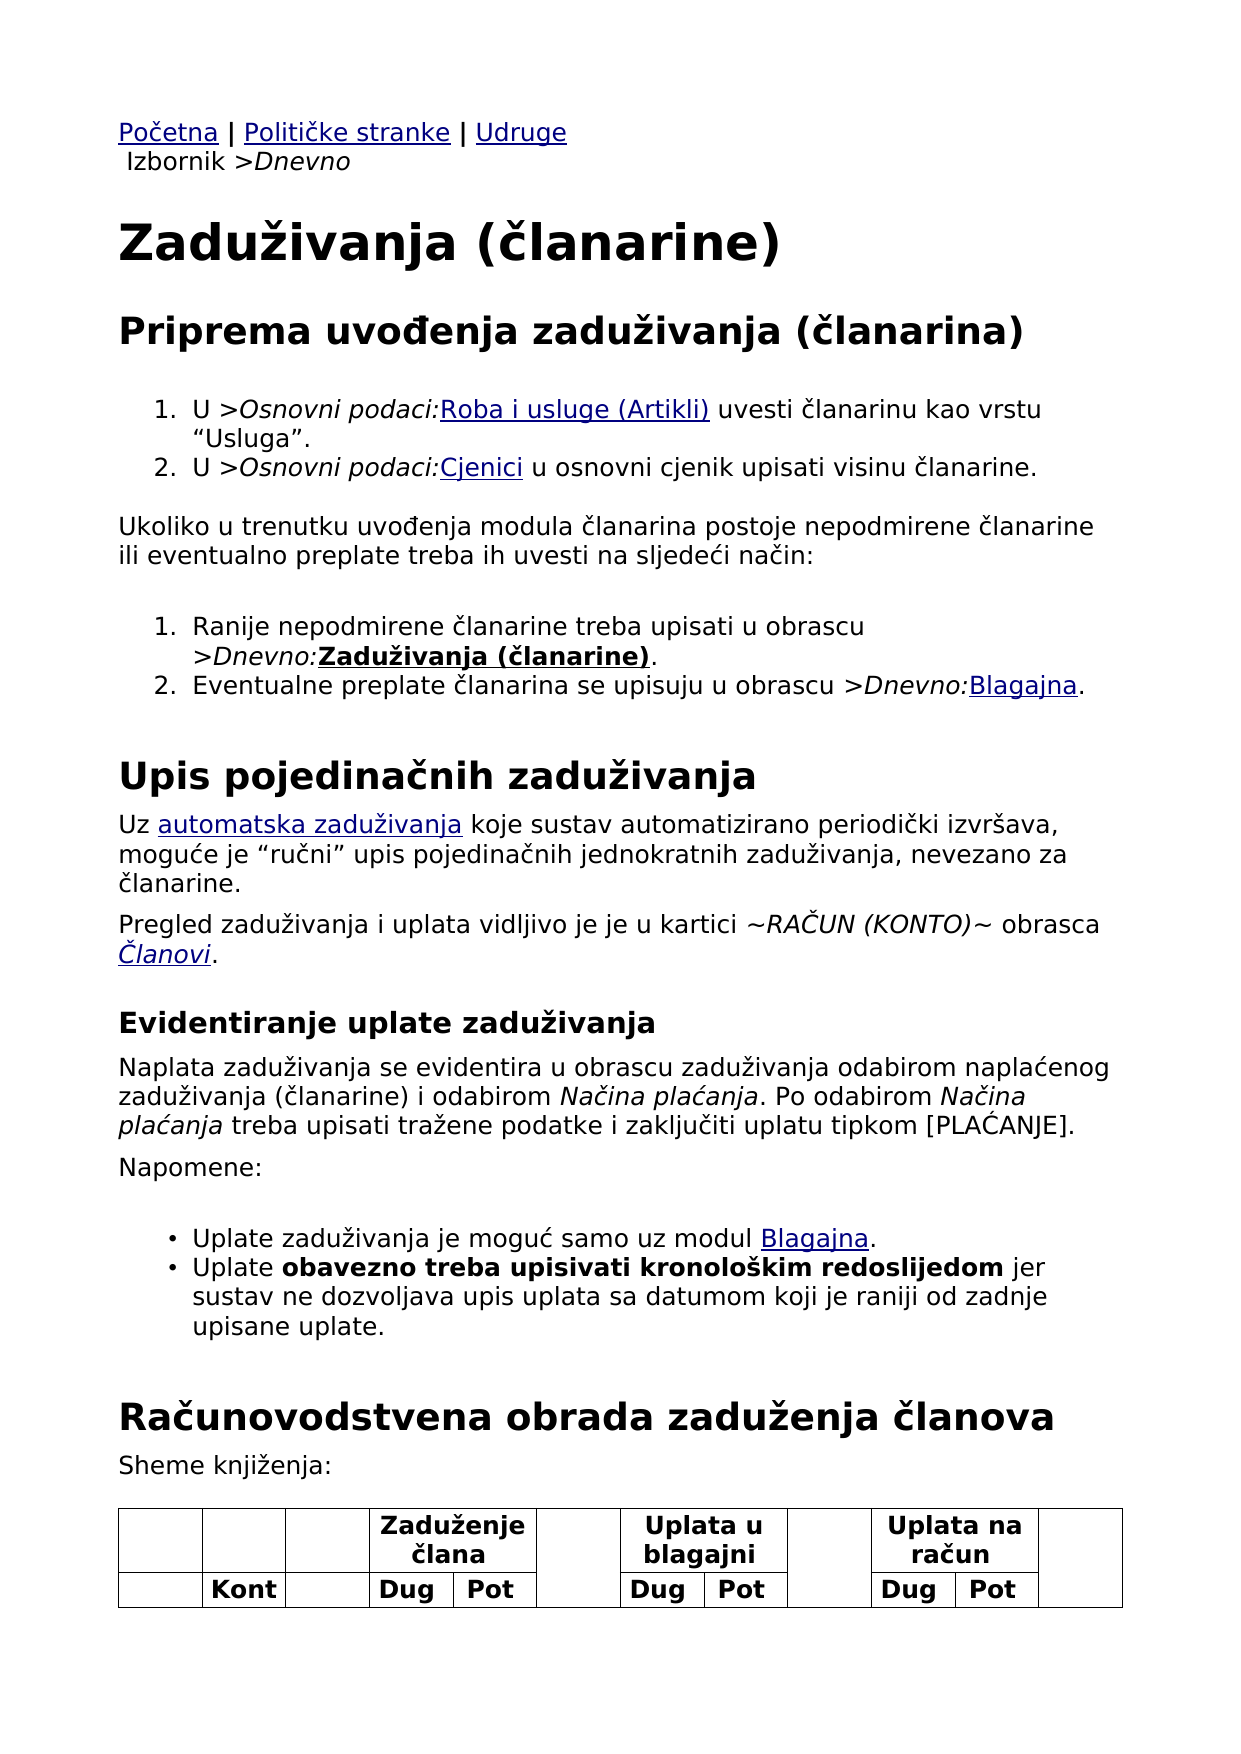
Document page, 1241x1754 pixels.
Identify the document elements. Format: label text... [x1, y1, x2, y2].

table_header [788, 1509, 871, 1607]
table_cell Dug [872, 1573, 955, 1607]
table_cell Pot [956, 1573, 1038, 1607]
text Napomene: [118, 1153, 1122, 1182]
subtitle Zaduživanja (članarine) [118, 214, 1122, 272]
table_cell Pot [454, 1573, 536, 1607]
list Uplate zaduživanja je moguć samo uz modul Blagajna. [177, 1224, 1122, 1253]
list U >Osnovni podaci:Cjenici u osnovni cjenik upisati visinu članarine. [177, 454, 1122, 483]
list U >Osnovni podaci:Roba i usluge (Artikli) uvesti članarinu kao vrstu “Usluga”. [177, 395, 1122, 454]
subtitle Upis pojedinačnih zaduživanja [118, 754, 1122, 798]
table_cell [119, 1573, 202, 1607]
table_header [203, 1509, 285, 1572]
subtitle Evidentiranje uplate zaduživanja [118, 1007, 1122, 1041]
table_header [119, 1509, 202, 1572]
table_cell Kont [203, 1573, 285, 1607]
text Početna | Političke stranke | Udruge Izbornik >Dnevno [118, 118, 1122, 176]
table_header [286, 1509, 369, 1572]
table_header Zaduženje člana [370, 1509, 536, 1572]
subtitle Priprema uvođenja zaduživanja (članarina) [118, 310, 1122, 353]
text Pregled zaduživanja i uplata vidljivo je je u kartici ~RAČUN (KONTO)~ obrasca Članovi. [118, 911, 1122, 969]
table_header [1039, 1509, 1122, 1607]
table_cell Pot [705, 1573, 787, 1607]
list Uplate obavezno treba upisivati kronološkim redoslijedom jer sustav ne dozvoljava upis uplata sa datumom koji je raniji od zadnje upisane uplate. [177, 1253, 1122, 1341]
table_header Uplata u blagajni [621, 1509, 787, 1572]
table_cell [286, 1573, 369, 1607]
text Sheme knjiženja: [118, 1451, 1122, 1481]
subtitle Računovodstvena obrada zaduženja članova [118, 1395, 1122, 1439]
table_cell Dug [621, 1573, 704, 1607]
text Naplata zaduživanja se evidentira u obrascu zaduživanja odabirom naplaćenog zaduživanja (članarine) i odabirom Načina plaćanja. Po odabirom Načina plaćanja treba upisati tražene podatke i zaključiti uplatu tipkom [PLAĆANJE]. [118, 1053, 1122, 1141]
table_header Uplata na račun [872, 1509, 1038, 1572]
table_header [537, 1509, 620, 1607]
list Eventualne preplate članarina se upisuju u obrascu >Dnevno:Blagajna. [177, 671, 1122, 700]
text Ukoliko u trenutku uvođenja modula članarina postoje nepodmirene članarine ili eventualno preplate treba ih uvesti na sljedeći način: [118, 512, 1122, 571]
list Ranije nepodmirene članarine treba upisati u obrascu >Dnevno:Zaduživanja (članarine). [177, 613, 1122, 671]
table_cell Dug [370, 1573, 453, 1607]
text Uz automatska zaduživanja koje sustav automatizirano periodički izvršava, moguće je “ručni” upis pojedinačnih jednokratnih zaduživanja, nevezano za članarine. [118, 811, 1122, 898]
